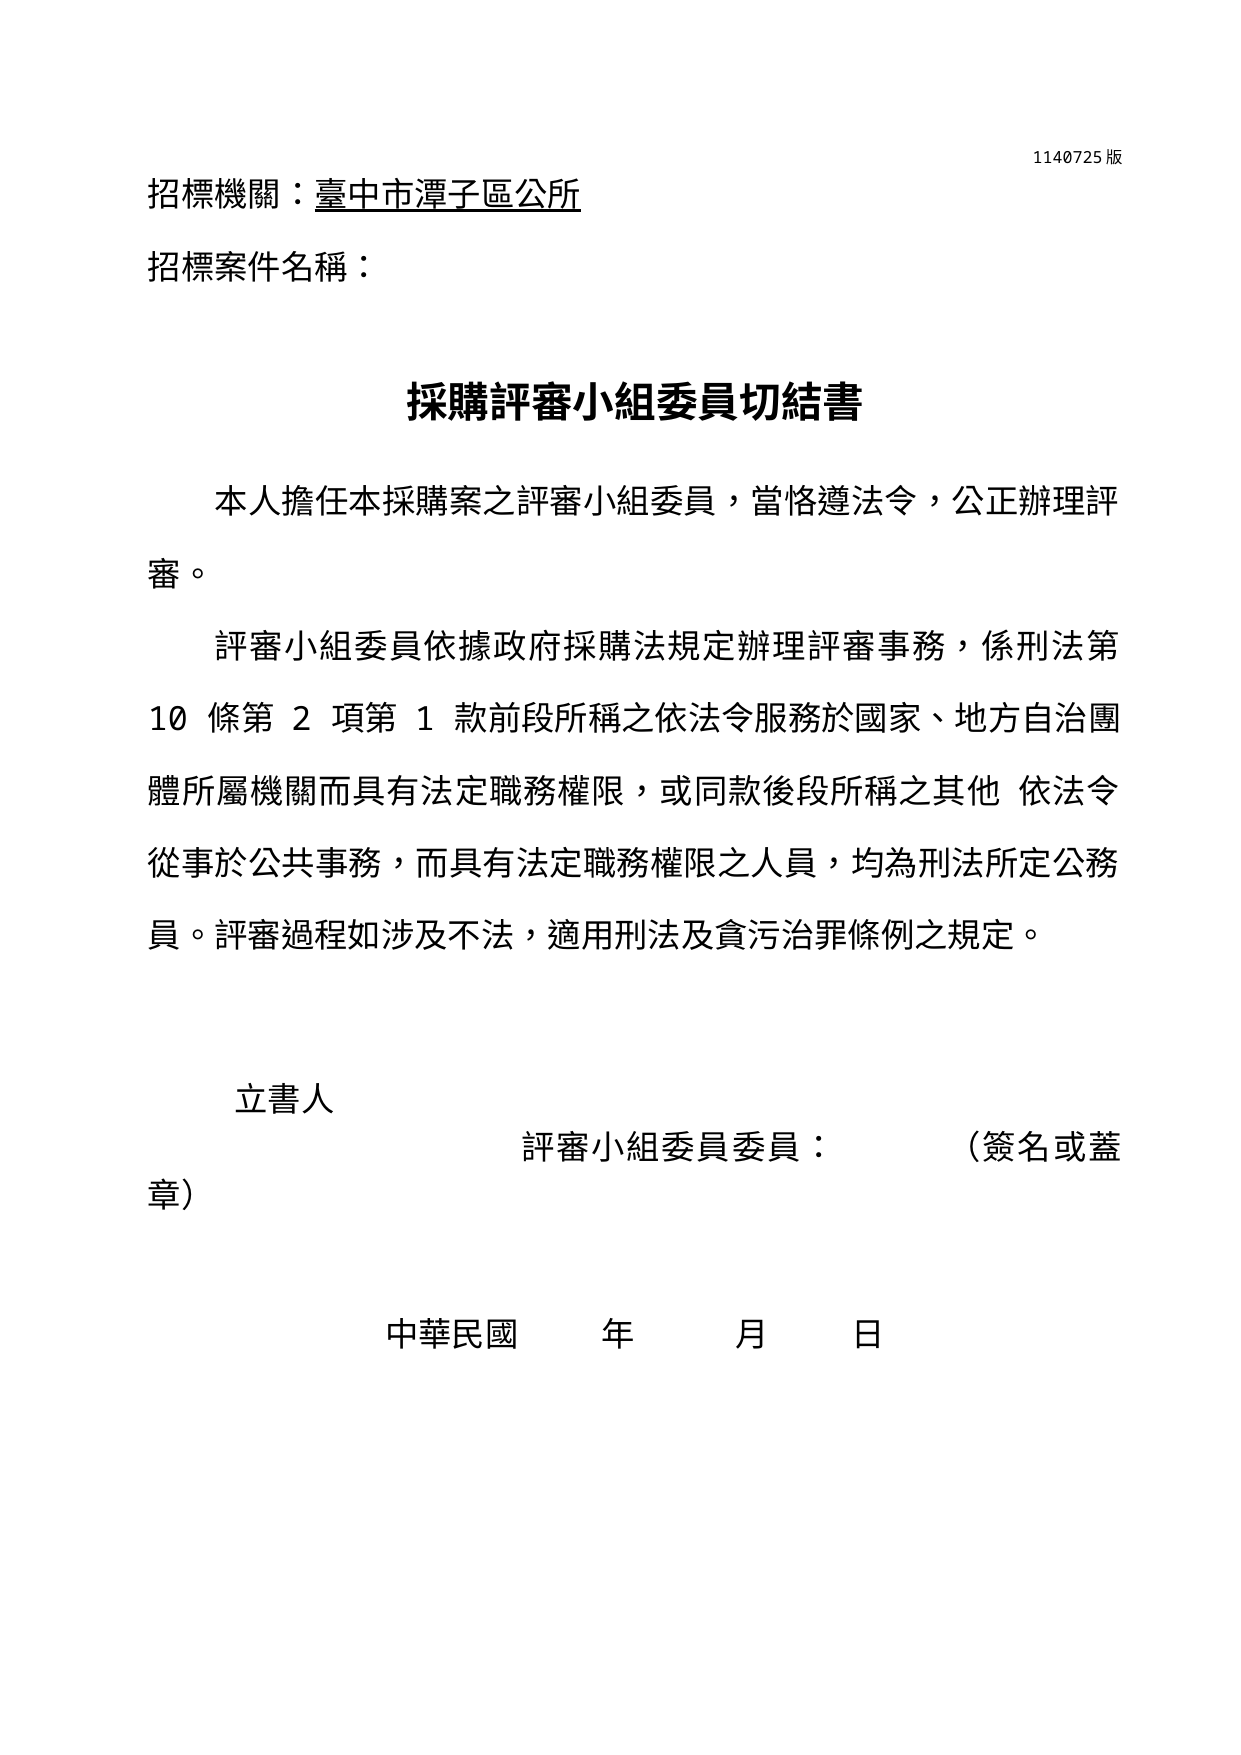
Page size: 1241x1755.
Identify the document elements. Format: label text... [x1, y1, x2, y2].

text 本人擔任本採購案之評審小組委員，當恪遵法令，公正辦理評審。 [148, 475, 1122, 596]
text 招標案件名稱： [148, 240, 1122, 289]
text 立書人 [148, 1072, 1122, 1121]
text 1140725版 [148, 118, 1122, 168]
text 評審小組委員委員： （簽名或蓋章） [148, 1121, 1122, 1217]
text 採購評審小組委員切結書 [148, 369, 1122, 430]
text 評審小組委員依據政府採購法規定辦理評審事務，係刑法第 10 條第 2 項第 1 款前段所稱之依法令服務於國家、地方自治團體所屬機關而具有法定職務權限，或同款後段所稱之其他 依法令從事於公共事務，而具有法定職務權限之人員，均為刑法所定公務員。評審過程如涉及不法，適用刑法及貪污治罪條例之規定。 [148, 620, 1122, 957]
text 招標機關：臺中市潭子區公所 [148, 168, 1122, 216]
text 中華民國 年 月 日 [148, 1308, 1122, 1356]
